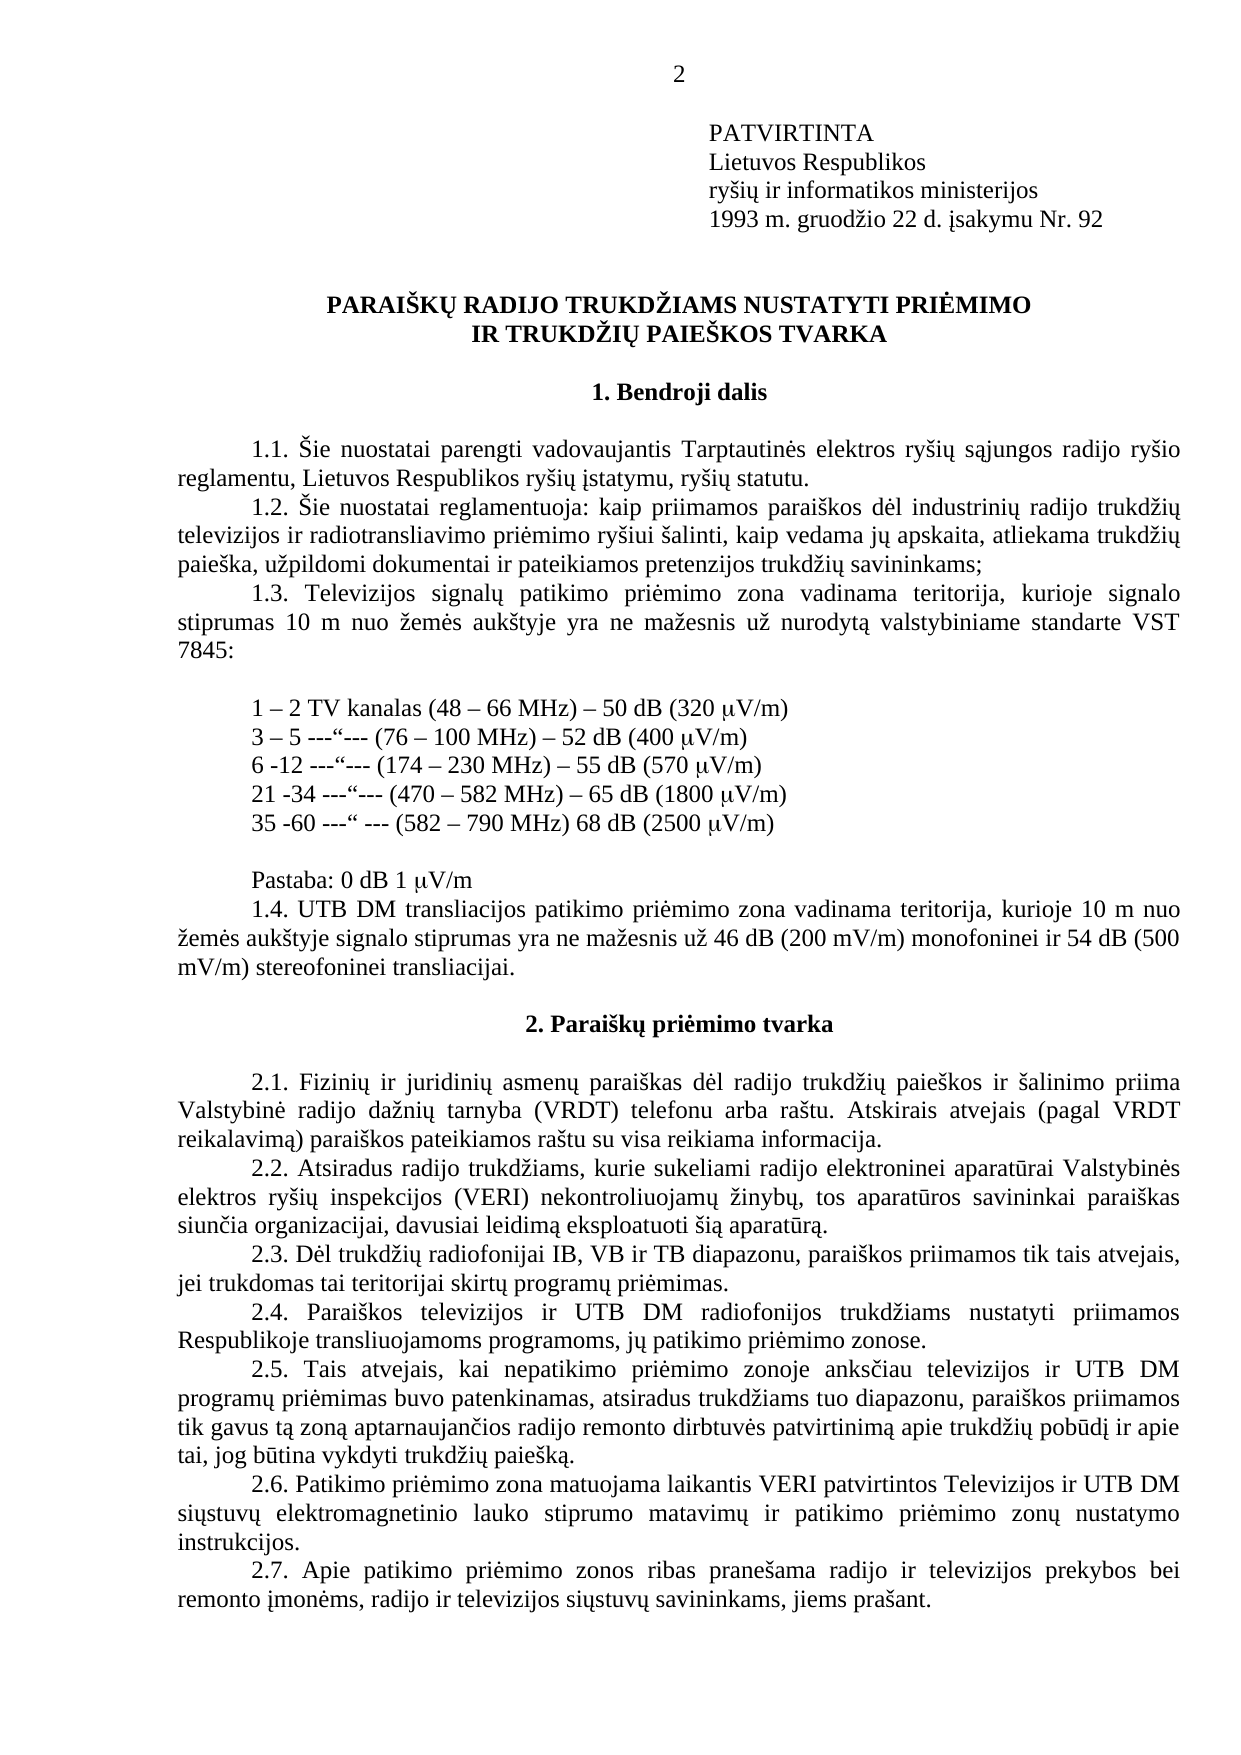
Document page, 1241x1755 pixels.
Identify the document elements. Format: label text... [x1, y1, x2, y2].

text 1 – 2 TV kanalas (48 – 66 MHz) – 50 dB (320 V/m) [177, 693, 1181, 722]
text 2.1. Fizinių ir juridinių asmenų paraiškas dėl radijo trukdžių paieškos ir šalinimo priima Valstybinė radijo dažnių tarnyba (VRDT) telefonu arba raštu. Atskirais atvejais (pagal VRDT reikalavimą) paraiškos pateikiamos raštu su visa reikiama informacija. [177, 1067, 1181, 1153]
text PATVIRTINTA [177, 118, 1181, 147]
text 2.4. Paraiškos televizijos ir UTB DM radiofonijos trukdžiams nustatyti priimamos Respublikoje transliuojamoms programoms, jų patikimo priėmimo zonose. [177, 1297, 1181, 1354]
text 2.2. Atsiradus radijo trukdžiams, kurie sukeliami radijo elektroninei aparatūrai Valstybinės elektros ryšių inspekcijos (VERI) nekontroliuojamų žinybų, tos aparatūros savininkai paraiškas siunčia organizacijai, davusiai leidimą eksploatuoti šią aparatūrą. [177, 1153, 1181, 1239]
text Lietuvos Respublikos [177, 147, 1181, 176]
text 21 -34 ---“--- (470 – 582 MHz) – 65 dB (1800 V/m) [177, 779, 1181, 808]
text ryšių ir informatikos ministerijos [177, 176, 1181, 204]
text 35 -60 ---“ --- (582 – 790 MHz) 68 dB (2500 V/m) [177, 808, 1181, 837]
text 2.7. Apie patikimo priėmimo zonos ribas pranešama radijo ir televizijos prekybos bei remonto įmonėms, radijo ir televizijos siųstuvų savininkams, jiems prašant. [177, 1556, 1181, 1613]
text Pastaba: 0 dB 1 V/m [177, 866, 1181, 894]
text 1.3. Televizijos signalų patikimo priėmimo zona vadinama teritorija, kurioje signalo stiprumas 10 m nuo žemės aukštyje yra ne mažesnis už nurodytą valstybiniame standarte VST 7845: [177, 578, 1181, 664]
text 2.5. Tais atvejais, kai nepatikimo priėmimo zonoje anksčiau televizijos ir UTB DM programų priėmimas buvo patenkinamas, atsiradus trukdžiams tuo diapazonu, paraiškos priimamos tik gavus tą zoną aptarnaujančios radijo remonto dirbtuvės patvirtinimą apie trukdžių pobūdį ir apie tai, jog būtina vykdyti trukdžių paiešką. [177, 1354, 1181, 1469]
text 6 -12 ---“--- (174 – 230 MHz) – 55 dB (570 V/m) [177, 751, 1181, 779]
text 1.4. UTB DM transliacijos patikimo priėmimo zona vadinama teritorija, kurioje 10 m nuo žemės aukštyje signalo stiprumas yra ne mažesnis už 46 dB (200 mV/m) monofoninei ir 54 dB (500 mV/m) stereofoninei transliacijai. [177, 894, 1181, 981]
text 2.6. Patikimo priėmimo zona matuojama laikantis VERI patvirtintos Televizijos ir UTB DM siųstuvų elektromagnetinio lauko stiprumo matavimų ir patikimo priėmimo zonų nustatymo instrukcijos. [177, 1469, 1181, 1556]
text 1.2. Šie nuostatai reglamentuoja: kaip priimamos paraiškos dėl industrinių radijo trukdžių televizijos ir radiotransliavimo priėmimo ryšiui šalinti, kaip vedama jų apskaita, atliekama trukdžių paieška, užpildomi dokumentai ir pateikiamos pretenzijos trukdžių savininkams; [177, 492, 1181, 578]
text 2. Paraiškų priėmimo tvarka [177, 1009, 1181, 1038]
text PARAIŠKŲ RADIJO TRUKDŽIAMS NUSTATYTI PRIĖMIMO [177, 291, 1181, 319]
text IR TRUKDŽIŲ PAIEŠKOS TVARKA [177, 319, 1181, 348]
text 2.3. Dėl trukdžių radiofonijai IB, VB ir TB diapazonu, paraiškos priimamos tik tais atvejais, jei trukdomas tai teritorijai skirtų programų priėmimas. [177, 1239, 1181, 1297]
text 1.1. Šie nuostatai parengti vadovaujantis Tarptautinės elektros ryšių sąjungos radijo ryšio reglamentu, Lietuvos Respublikos ryšių įstatymu, ryšių statutu. [177, 434, 1181, 492]
text 3 – 5 ---“--- (76 – 100 MHz) – 52 dB (400 V/m) [177, 722, 1181, 751]
text 1. Bendroji dalis [177, 377, 1181, 406]
text 1993 m. gruodžio 22 d. įsakymu Nr. 92 [177, 204, 1181, 233]
